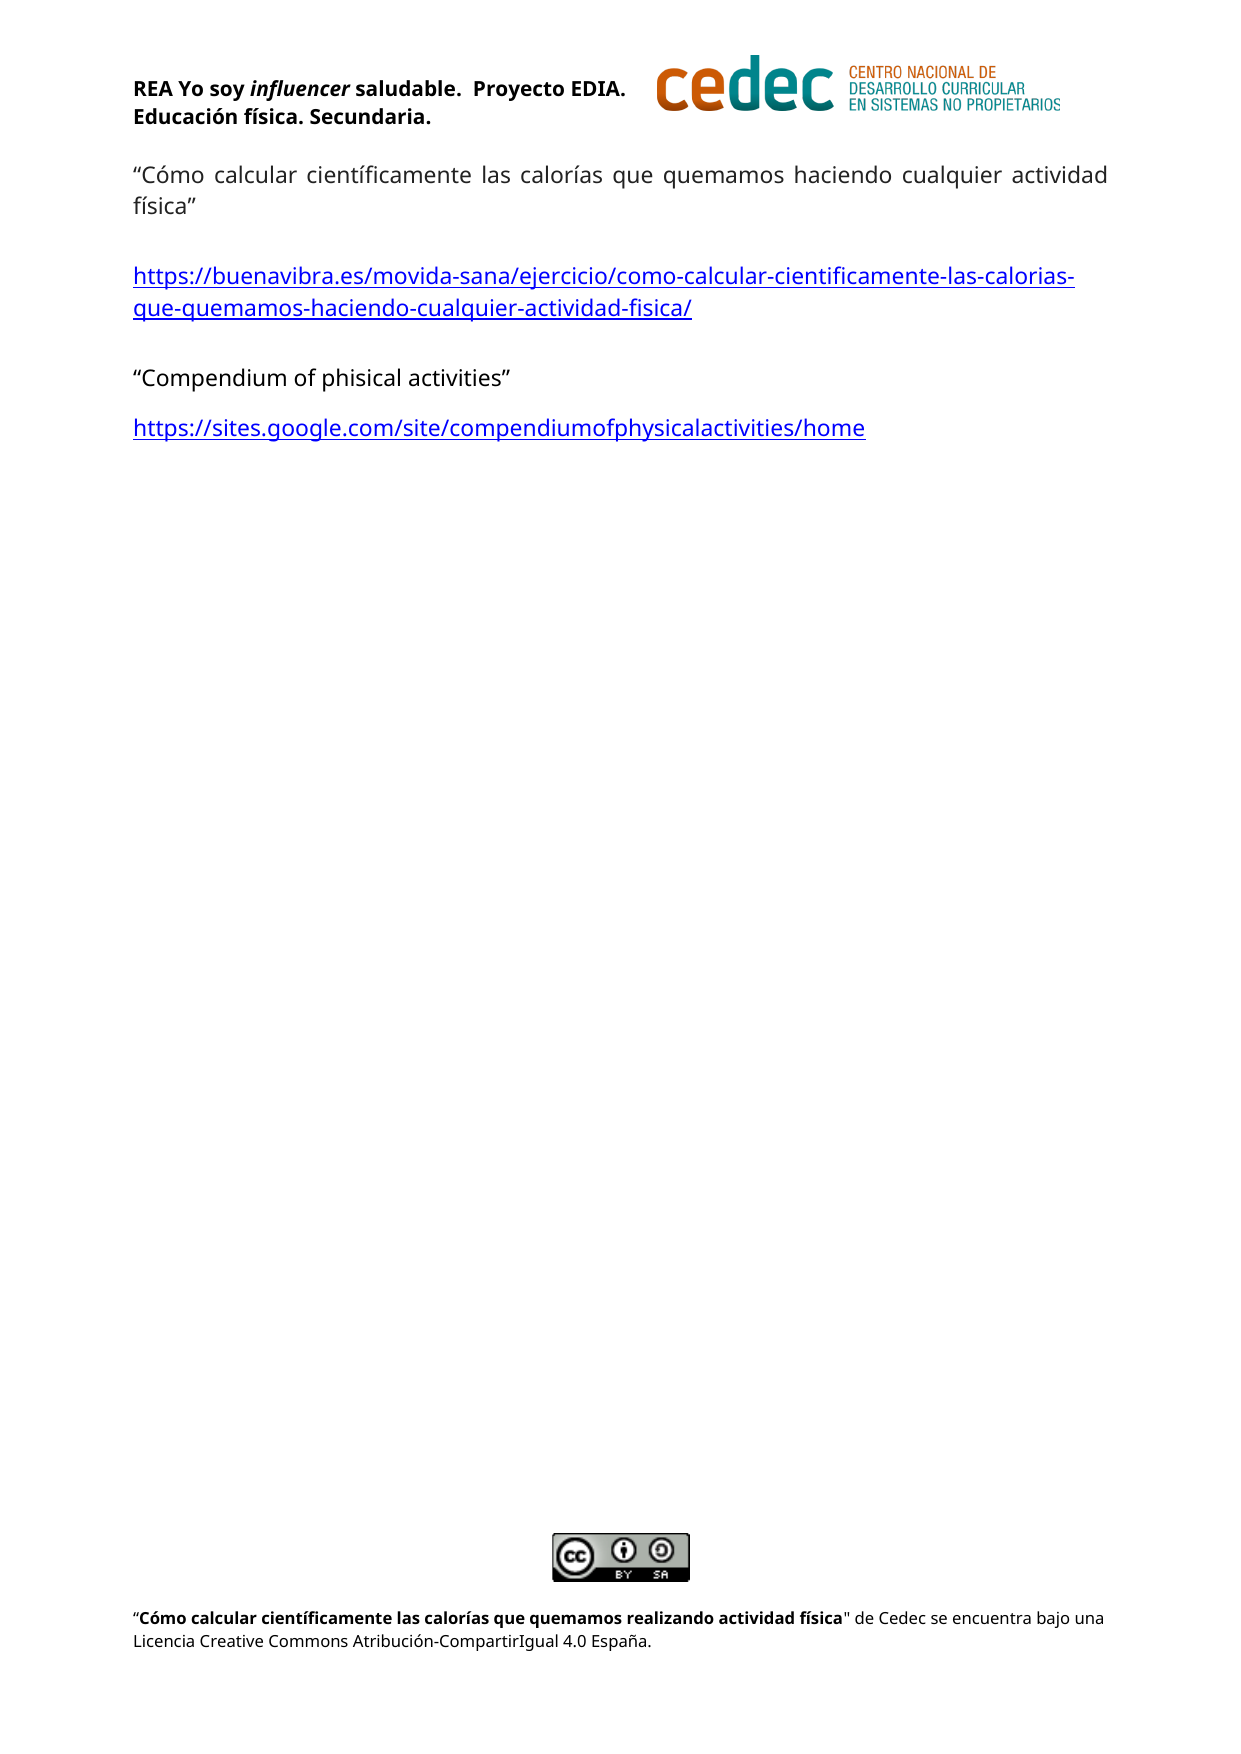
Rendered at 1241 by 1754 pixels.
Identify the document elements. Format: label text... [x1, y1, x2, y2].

picture [552, 1533, 690, 1582]
text https://buenavibra.es/movida-sana/ejercicio/como-calcular-cientificamente-las-calorias-que-quemamos-haciendo-cualquier-actividad-fisica/ [133, 260, 1109, 323]
text “Cómo calcular científicamente las calorías que quemamos haciendo cualquier actividad física” [133, 159, 1109, 221]
text https://sites.google.com/site/compendiumofphysicalactivities/home [133, 412, 1109, 443]
text “Compendium of phisical activities” [133, 362, 1109, 393]
picture [657, 55, 1060, 111]
